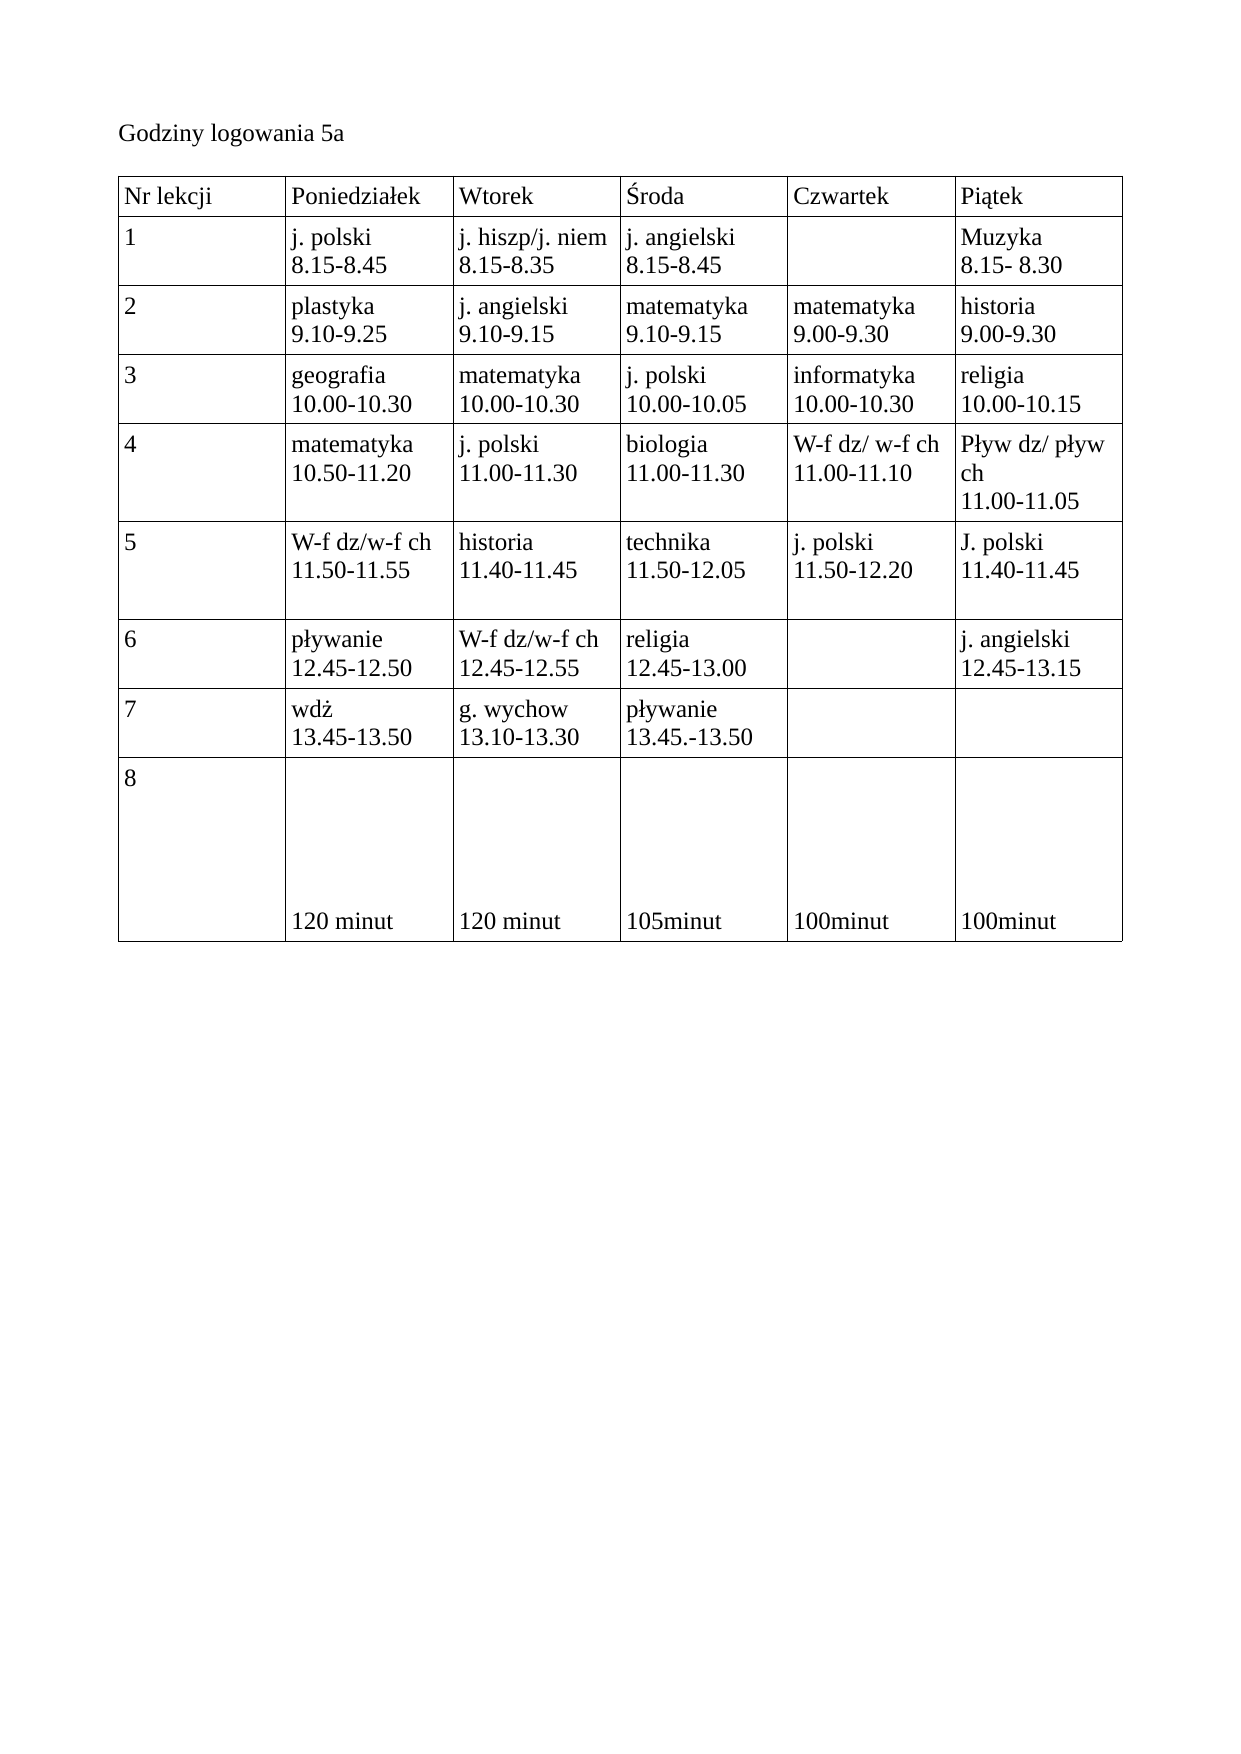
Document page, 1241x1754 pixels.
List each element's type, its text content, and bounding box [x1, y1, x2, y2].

table_cell 7 [119, 689, 285, 757]
table_cell j. polski 11.50-12.20 [788, 522, 955, 619]
table_cell W-f dz/w-f ch 12.45-12.55 [454, 620, 620, 688]
table_cell matematyka 9.00-9.30 [788, 286, 955, 354]
table_cell [956, 689, 1122, 757]
table_cell wdż 13.45-13.50 [286, 689, 453, 757]
table_cell g. wychow 13.10-13.30 [454, 689, 620, 757]
table_cell 120 minut [454, 758, 620, 941]
table_header Nr lekcji [119, 177, 285, 216]
table_cell Muzyka 8.15- 8.30 [956, 217, 1122, 285]
table_header Wtorek [454, 177, 620, 216]
table_cell W-f dz/w-f ch 11.50-11.55 [286, 522, 453, 619]
table_cell J. polski 11.40-11.45 [956, 522, 1122, 619]
table_cell j. angielski 12.45-13.15 [956, 620, 1122, 688]
table_cell 4 [119, 424, 285, 521]
table_cell religia 12.45-13.00 [621, 620, 787, 688]
table_cell j. polski 8.15-8.45 [286, 217, 453, 285]
table_cell pływanie 12.45-12.50 [286, 620, 453, 688]
table_cell 2 [119, 286, 285, 354]
table_cell plastyka 9.10-9.25 [286, 286, 453, 354]
table_cell j. polski 11.00-11.30 [454, 424, 620, 521]
table_cell W-f dz/ w-f ch 11.00-11.10 [788, 424, 955, 521]
table_cell technika 11.50-12.05 [621, 522, 787, 619]
text Godziny logowania 5a [118, 118, 1122, 147]
table_cell j. angielski 9.10-9.15 [454, 286, 620, 354]
table_cell 120 minut [286, 758, 453, 941]
table_cell 105minut [621, 758, 787, 941]
table_cell matematyka 9.10-9.15 [621, 286, 787, 354]
table_header Środa [621, 177, 787, 216]
table_header Czwartek [788, 177, 955, 216]
table_cell 3 [119, 355, 285, 423]
table_cell j. angielski 8.15-8.45 [621, 217, 787, 285]
table_cell informatyka 10.00-10.30 [788, 355, 955, 423]
table_cell 1 [119, 217, 285, 285]
table_cell 100minut [788, 758, 955, 941]
table_cell j. polski 10.00-10.05 [621, 355, 787, 423]
table_cell j. hiszp/j. niem 8.15-8.35 [454, 217, 620, 285]
table_cell [788, 689, 955, 757]
table_cell biologia 11.00-11.30 [621, 424, 787, 521]
table_cell 8 [119, 758, 285, 941]
table_header Piątek [956, 177, 1122, 216]
table_cell religia 10.00-10.15 [956, 355, 1122, 423]
table_cell matematyka 10.50-11.20 [286, 424, 453, 521]
table_cell historia 9.00-9.30 [956, 286, 1122, 354]
table_cell 6 [119, 620, 285, 688]
table_cell [788, 620, 955, 688]
table_cell historia 11.40-11.45 [454, 522, 620, 619]
table_cell pływanie 13.45.-13.50 [621, 689, 787, 757]
table_cell matematyka 10.00-10.30 [454, 355, 620, 423]
table_cell [788, 217, 955, 285]
table_cell Pływ dz/ pływ ch 11.00-11.05 [956, 424, 1122, 521]
table_cell 5 [119, 522, 285, 619]
table_cell 100minut [956, 758, 1122, 941]
table_header Poniedziałek [286, 177, 453, 216]
table_cell geografia 10.00-10.30 [286, 355, 453, 423]
